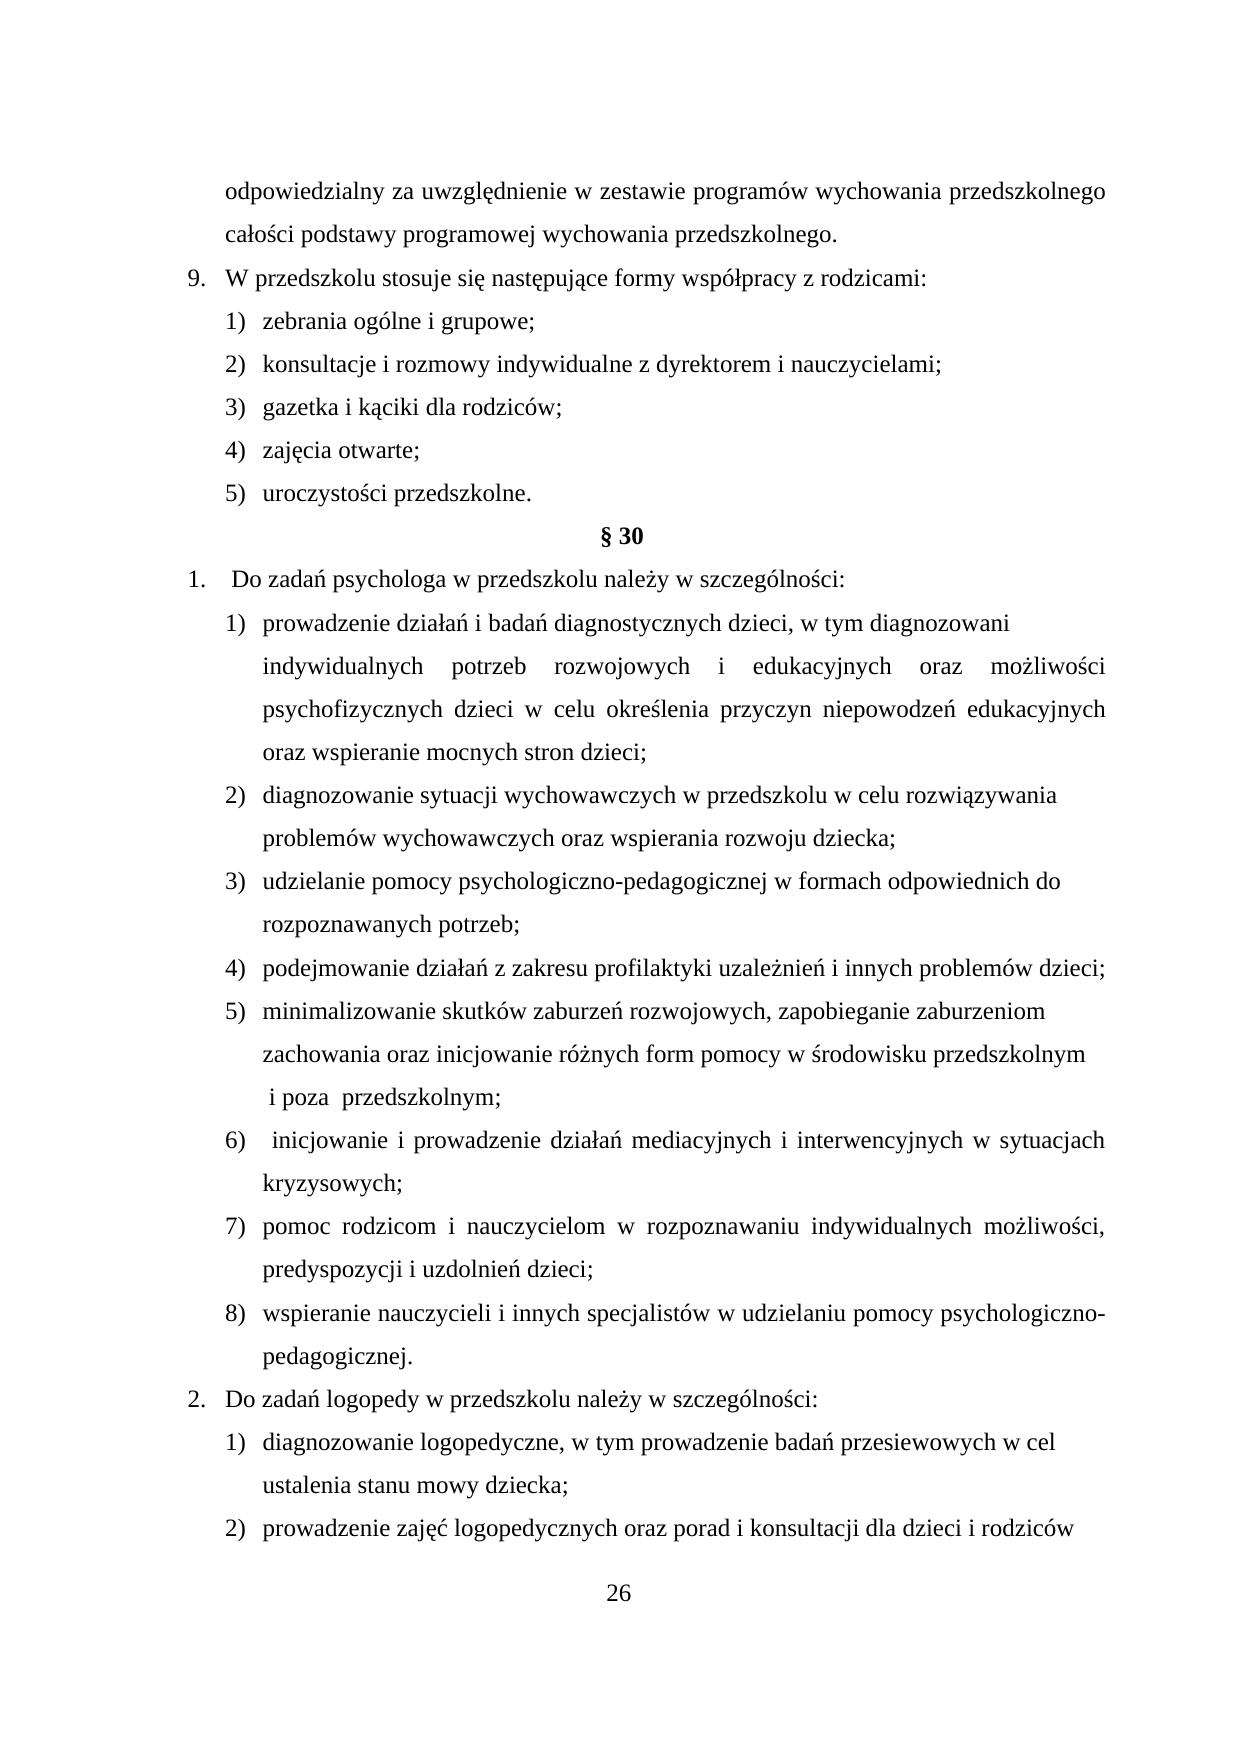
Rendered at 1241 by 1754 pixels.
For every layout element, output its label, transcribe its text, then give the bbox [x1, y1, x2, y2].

list prowadzenie działań i badań diagnostycznych dzieci, w tym diagnozowani [225, 608, 1106, 636]
list gazetka i kąciki dla rodziców; [225, 392, 1106, 421]
list prowadzenie zajęć logopedycznych oraz porad i konsultacji dla dzieci i rodziców [225, 1513, 1106, 1542]
list Do zadań psychologa w przedszkolu należy w szczególności: [187, 564, 1106, 593]
list wspieranie nauczycieli i innych specjalistów w udzielaniu pomocy psychologiczno- pedagogicznej. [225, 1298, 1106, 1369]
list uroczystości przedszkolne. [225, 478, 1106, 507]
list diagnozowanie sytuacji wychowawczych w przedszkolu w celu rozwiązywania [225, 780, 1106, 809]
list minimalizowanie skutków zaburzeń rozwojowych, zapobieganie zaburzeniom [225, 996, 1106, 1024]
list inicjowanie i prowadzenie działań mediacyjnych i interwencyjnych w sytuacjach kryzysowych; [225, 1125, 1106, 1197]
list zajęcia otwarte; [225, 435, 1106, 464]
list zachowania oraz inicjowanie różnych form pomocy w środowisku przedszkolnym [225, 1039, 1106, 1068]
list odpowiedzialny za uwzględnienie w zestawie programów wychowania przedszkolnego całości podstawy programowej wychowania przedszkolnego. [187, 176, 1106, 248]
list problemów wychowawczych oraz wspierania rozwoju dziecka; [225, 823, 1106, 852]
list konsultacje i rozmowy indywidualne z dyrektorem i nauczycielami; [225, 349, 1106, 378]
list podejmowanie działań z zakresu profilaktyki uzależnień i innych problemów dzieci; [225, 953, 1106, 981]
list diagnozowanie logopedyczne, w tym prowadzenie badań przesiewowych w cel [225, 1427, 1106, 1456]
list udzielanie pomocy psychologiczno-pedagogicznej w formach odpowiednich do [225, 866, 1106, 895]
list zebrania ogólne i grupowe; [225, 306, 1106, 334]
list i poza przedszkolnym; [225, 1082, 1106, 1111]
list § 30 [225, 521, 1106, 550]
list ustalenia stanu mowy dziecka; [225, 1470, 1106, 1499]
list W przedszkolu stosuje się następujące formy współpracy z rodzicami: [187, 263, 1106, 291]
list Do zadań logopedy w przedszkolu należy w szczególności: [187, 1384, 1106, 1413]
list rozpoznawanych potrzeb; [225, 909, 1106, 938]
list pomoc rodzicom i nauczycielom w rozpoznawaniu indywidualnych możliwości, predyspozycji i uzdolnień dzieci; [225, 1211, 1106, 1283]
list indywidualnych potrzeb rozwojowych i edukacyjnych oraz możliwości psychofizycznych dzieci w celu określenia przyczyn niepowodzeń edukacyjnych oraz wspieranie mocnych stron dzieci; [225, 651, 1106, 766]
